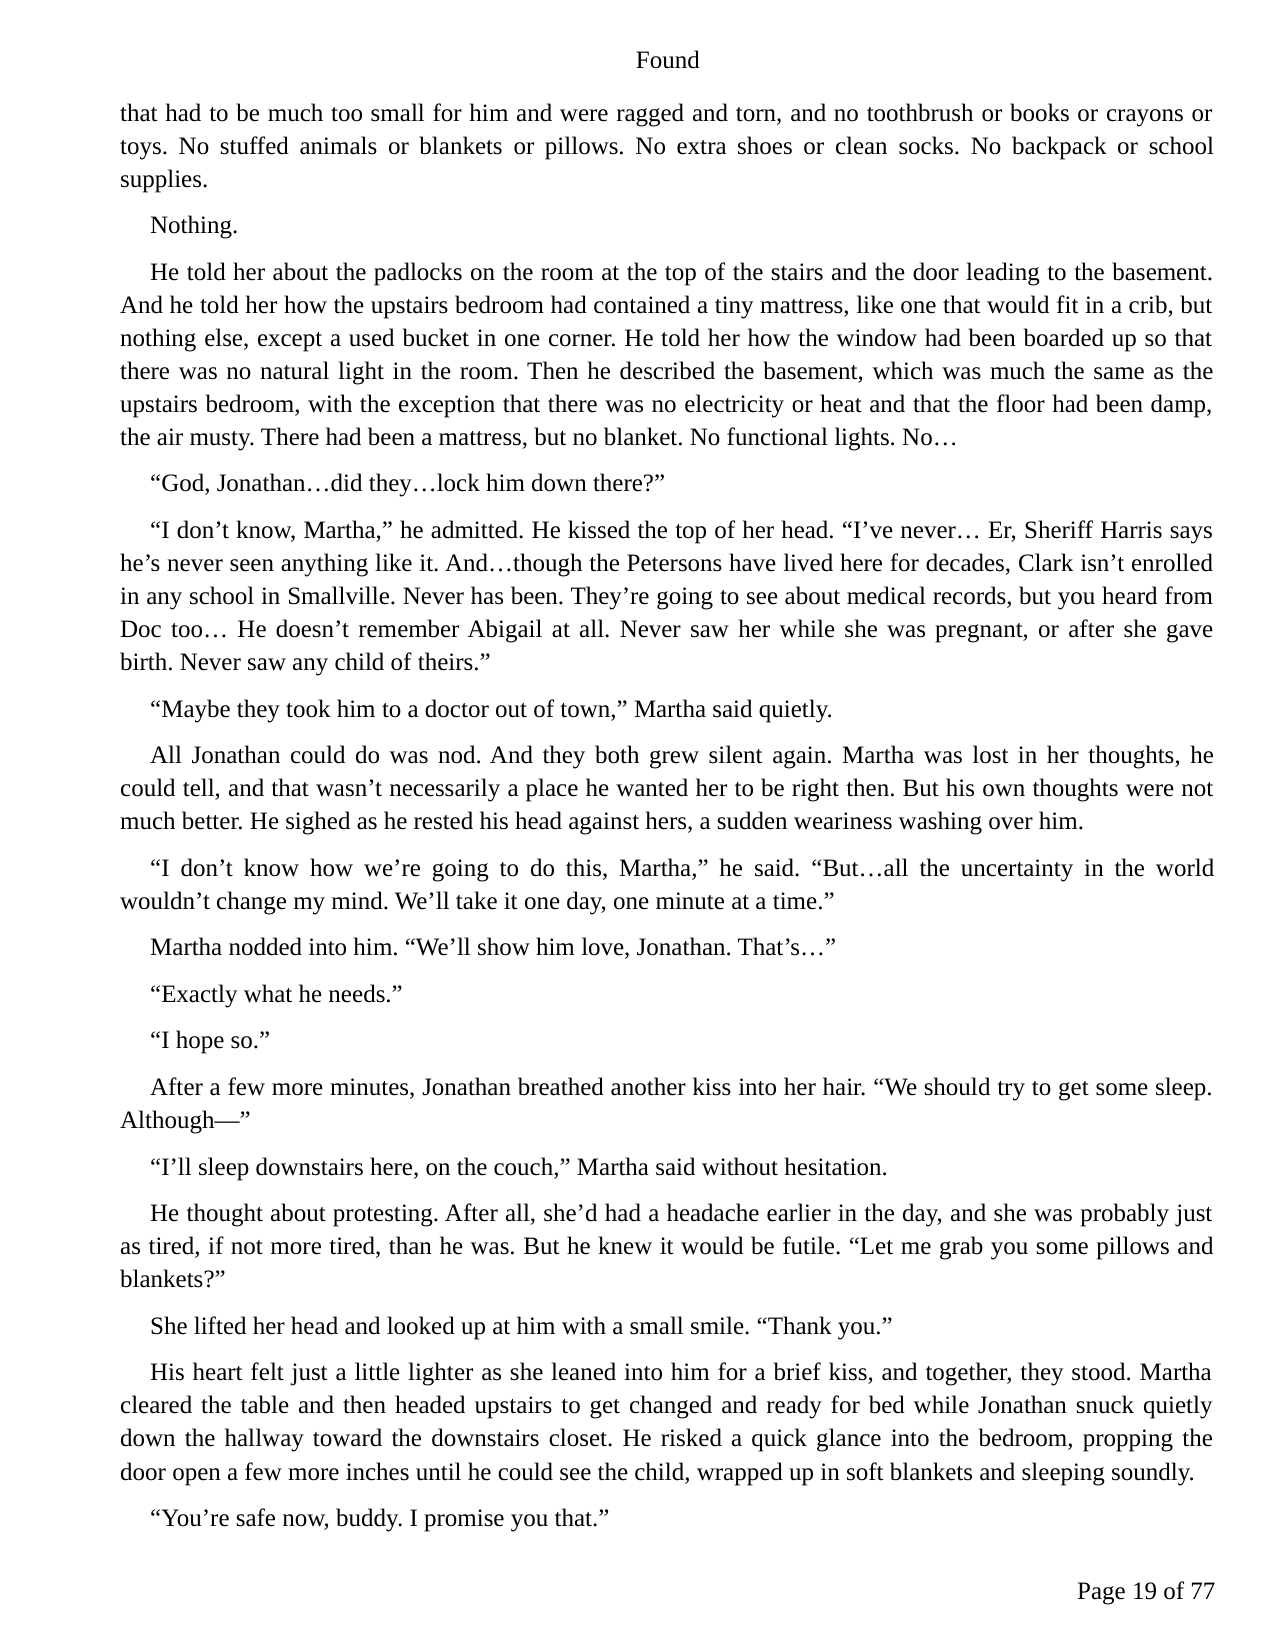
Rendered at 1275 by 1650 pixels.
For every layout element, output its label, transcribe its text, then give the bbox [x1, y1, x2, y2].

text that had to be much too small for him and were ragged and torn, and no toothbrush or books or crayons or toys. No stuffed animals or blankets or pillows. No extra shoes or clean socks. No backpack or school supplies. [120, 98, 1215, 192]
text After a few more minutes, Jonathan breathed another kiss into her hair. “We should try to get some sleep. Although—” [120, 1072, 1215, 1134]
text “You’re safe now, buddy. I promise you that.” [120, 1503, 1215, 1532]
text “God, Jonathan…did they…lock him down there?” [120, 468, 1215, 497]
text “Exactly what he needs.” [120, 979, 1215, 1008]
text All Jonathan could do was nod. And they both grew silent again. Martha was lost in her thoughts, he could tell, and that wasn’t necessarily a place he wanted her to be right then. But his own thoughts were not much better. He sighed as he rested his head against hers, a sudden weariness washing over him. [120, 740, 1215, 835]
text “I’ll sleep downstairs here, on the couch,” Martha said without hesitation. [120, 1152, 1215, 1181]
text He told her about the padlocks on the room at the top of the stairs and the door leading to the basement. And he told her how the upstairs bedroom had contained a tiny mattress, like one that would fit in a crib, but nothing else, except a used bucket in one corner. He told her how the window had been boarded up so that there was no natural light in the room. Then he described the basement, which was much the same as the upstairs bedroom, with the exception that there was no electricity or heat and that the floor had been damp, the air musty. There had been a mattress, but no blanket. No functional lights. No… [120, 257, 1215, 451]
text “I don’t know, Martha,” he admitted. He kissed the top of her head. “I’ve never… Er, Sheriff Harris says he’s never seen anything like it. And…though the Petersons have lived here for decades, Clark isn’t enrolled in any school in Smallville. Never has been. They’re going to see about medical records, but you heard from Doc too… He doesn’t remember Abigail at all. Never saw her while she was pregnant, or after she gave birth. Never saw any child of theirs.” [120, 515, 1215, 676]
text “I don’t know how we’re going to do this, Martha,” he said. “But…all the uncertainty in the world wouldn’t change my mind. We’ll take it one day, one minute at a time.” [120, 853, 1215, 915]
text Nothing. [120, 210, 1215, 239]
text “I hope so.” [120, 1026, 1215, 1054]
text His heart felt just a little lighter as she leaned into him for a brief kiss, and together, they stood. Martha cleared the table and then headed upstairs to get changed and ready for bed while Jonathan snuck quietly down the hallway toward the downstairs closet. He risked a quick glance into the bedroom, propping the door open a few more inches until he could see the child, wrapped up in soft blankets and sleeping soundly. [120, 1357, 1215, 1485]
text “Maybe they took him to a doctor out of town,” Martha said quietly. [120, 694, 1215, 722]
text She lifted her head and looked up at him with a small smile. “Thank you.” [120, 1311, 1215, 1340]
text Martha nodded into him. “We’ll show him love, Jonathan. That’s…” [120, 932, 1215, 961]
text He thought about protesting. After all, she’d had a headache earlier in the day, and she was probably just as tired, if not more tired, than he was. But he knew it would be futile. “Let me grab you some pillows and blankets?” [120, 1198, 1215, 1293]
